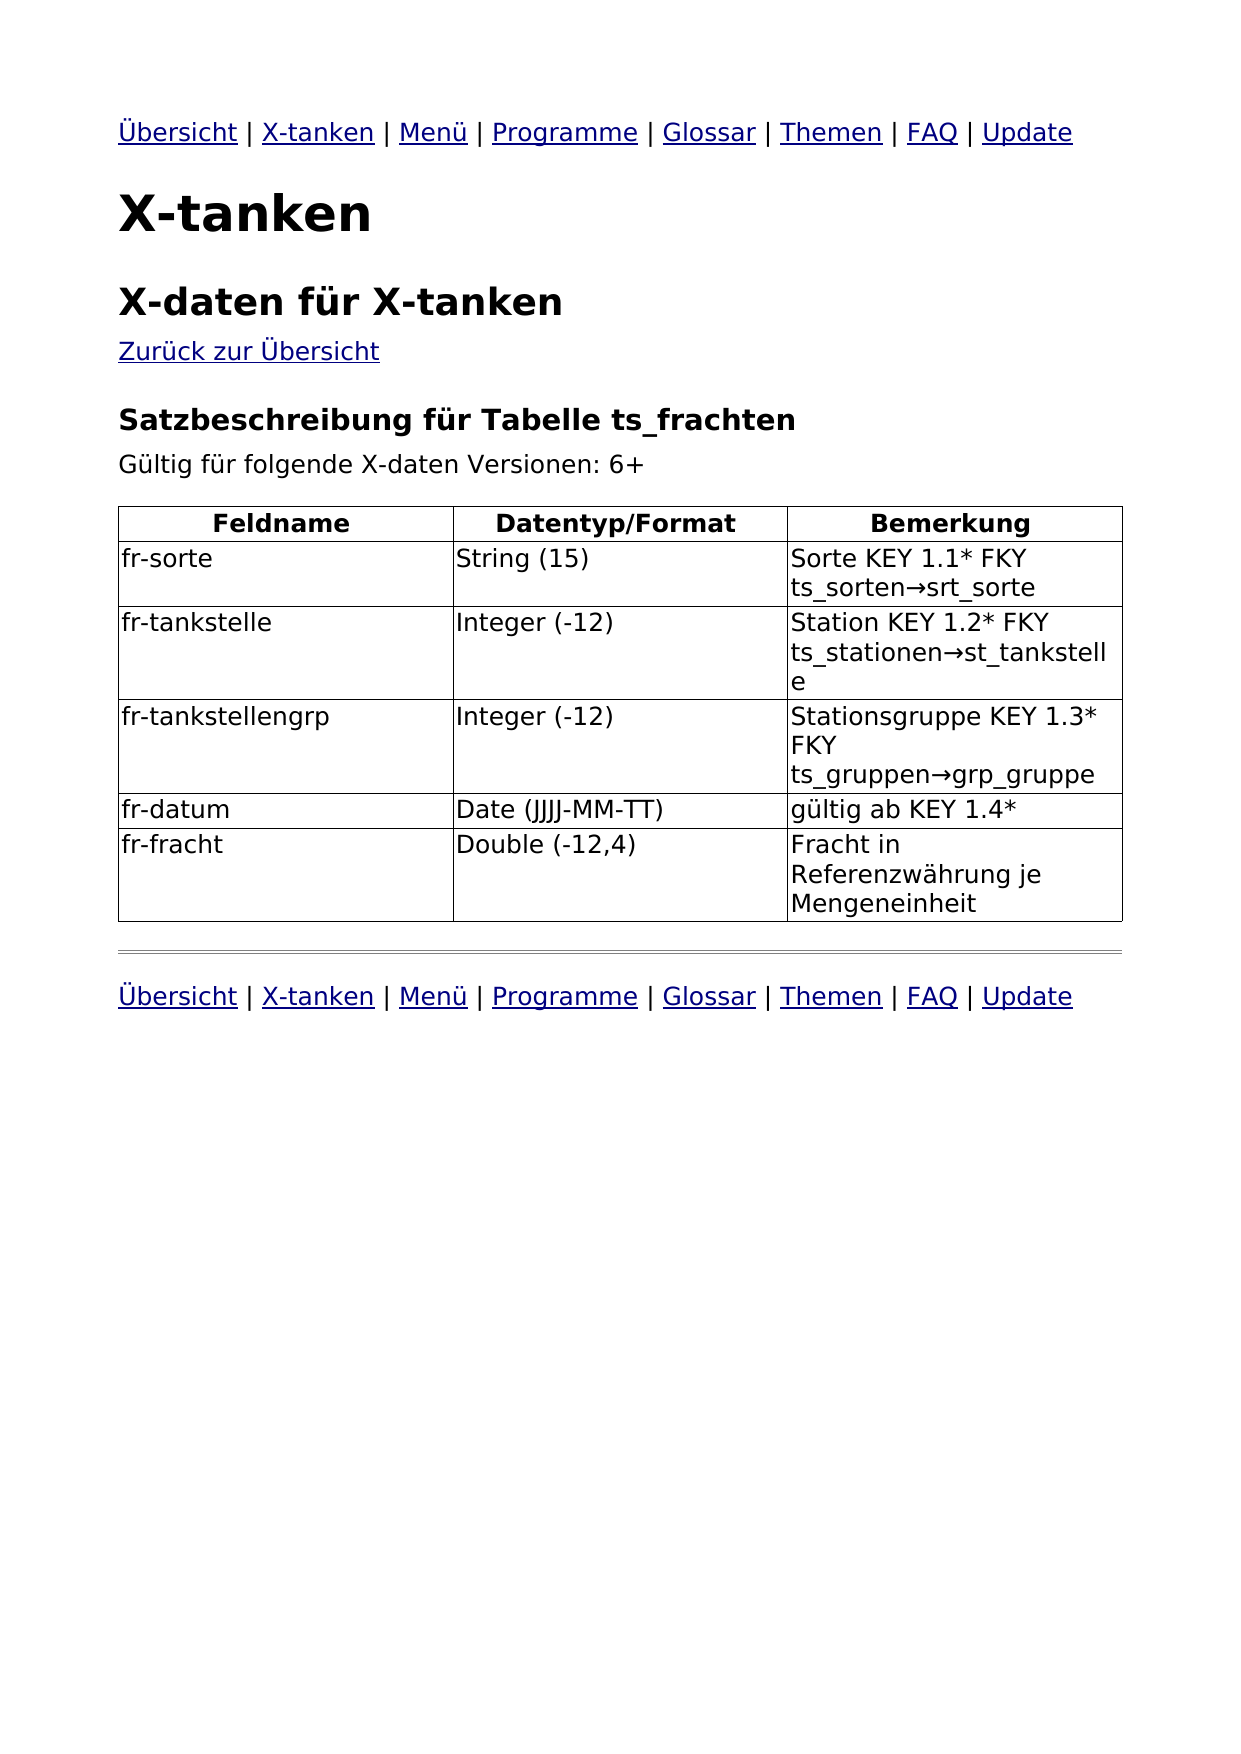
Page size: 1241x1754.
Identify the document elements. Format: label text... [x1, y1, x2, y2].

table_cell Fracht in Referenzwährung je Mengeneinheit [788, 829, 1122, 921]
subtitle Satzbeschreibung für Tabelle ts_frachten [118, 403, 1122, 437]
table_cell Sorte KEY 1.1* FKY ts_sorten→srt_sorte [788, 542, 1122, 606]
table_header Datentyp/Format [454, 507, 787, 541]
text Zurück zur Übersicht [118, 337, 1122, 366]
text Gültig für folgende X-daten Versionen: 6+ [118, 450, 1122, 479]
text Übersicht | X-tanken | Menü | Programme | Glossar | Themen | FAQ | Update [118, 118, 1122, 147]
table_cell Double (-12,4) [454, 829, 787, 921]
table_cell fr-tankstellengrp [119, 700, 453, 792]
table_cell Integer (-12) [454, 700, 787, 792]
text Übersicht | X-tanken | Menü | Programme | Glossar | Themen | FAQ | Update [118, 982, 1122, 1011]
table_cell Station KEY 1.2* FKY ts_stationen→st_tankstelle [788, 607, 1122, 699]
subtitle X-tanken [118, 185, 1122, 243]
table_cell fr-sorte [119, 542, 453, 606]
table_cell gültig ab KEY 1.4* [788, 794, 1122, 828]
table_cell Date (JJJJ-MM-TT) [454, 794, 787, 828]
table_cell fr-tankstelle [119, 607, 453, 699]
table_cell Integer (-12) [454, 607, 787, 699]
table_cell fr-fracht [119, 829, 453, 921]
table_header Feldname [119, 507, 453, 541]
table_cell fr-datum [119, 794, 453, 828]
table_header Bemerkung [788, 507, 1122, 541]
subtitle X-daten für X-tanken [118, 281, 1122, 324]
table_cell String (15) [454, 542, 787, 606]
table_cell Stationsgruppe KEY 1.3* FKY ts_gruppen→grp_gruppe [788, 700, 1122, 792]
